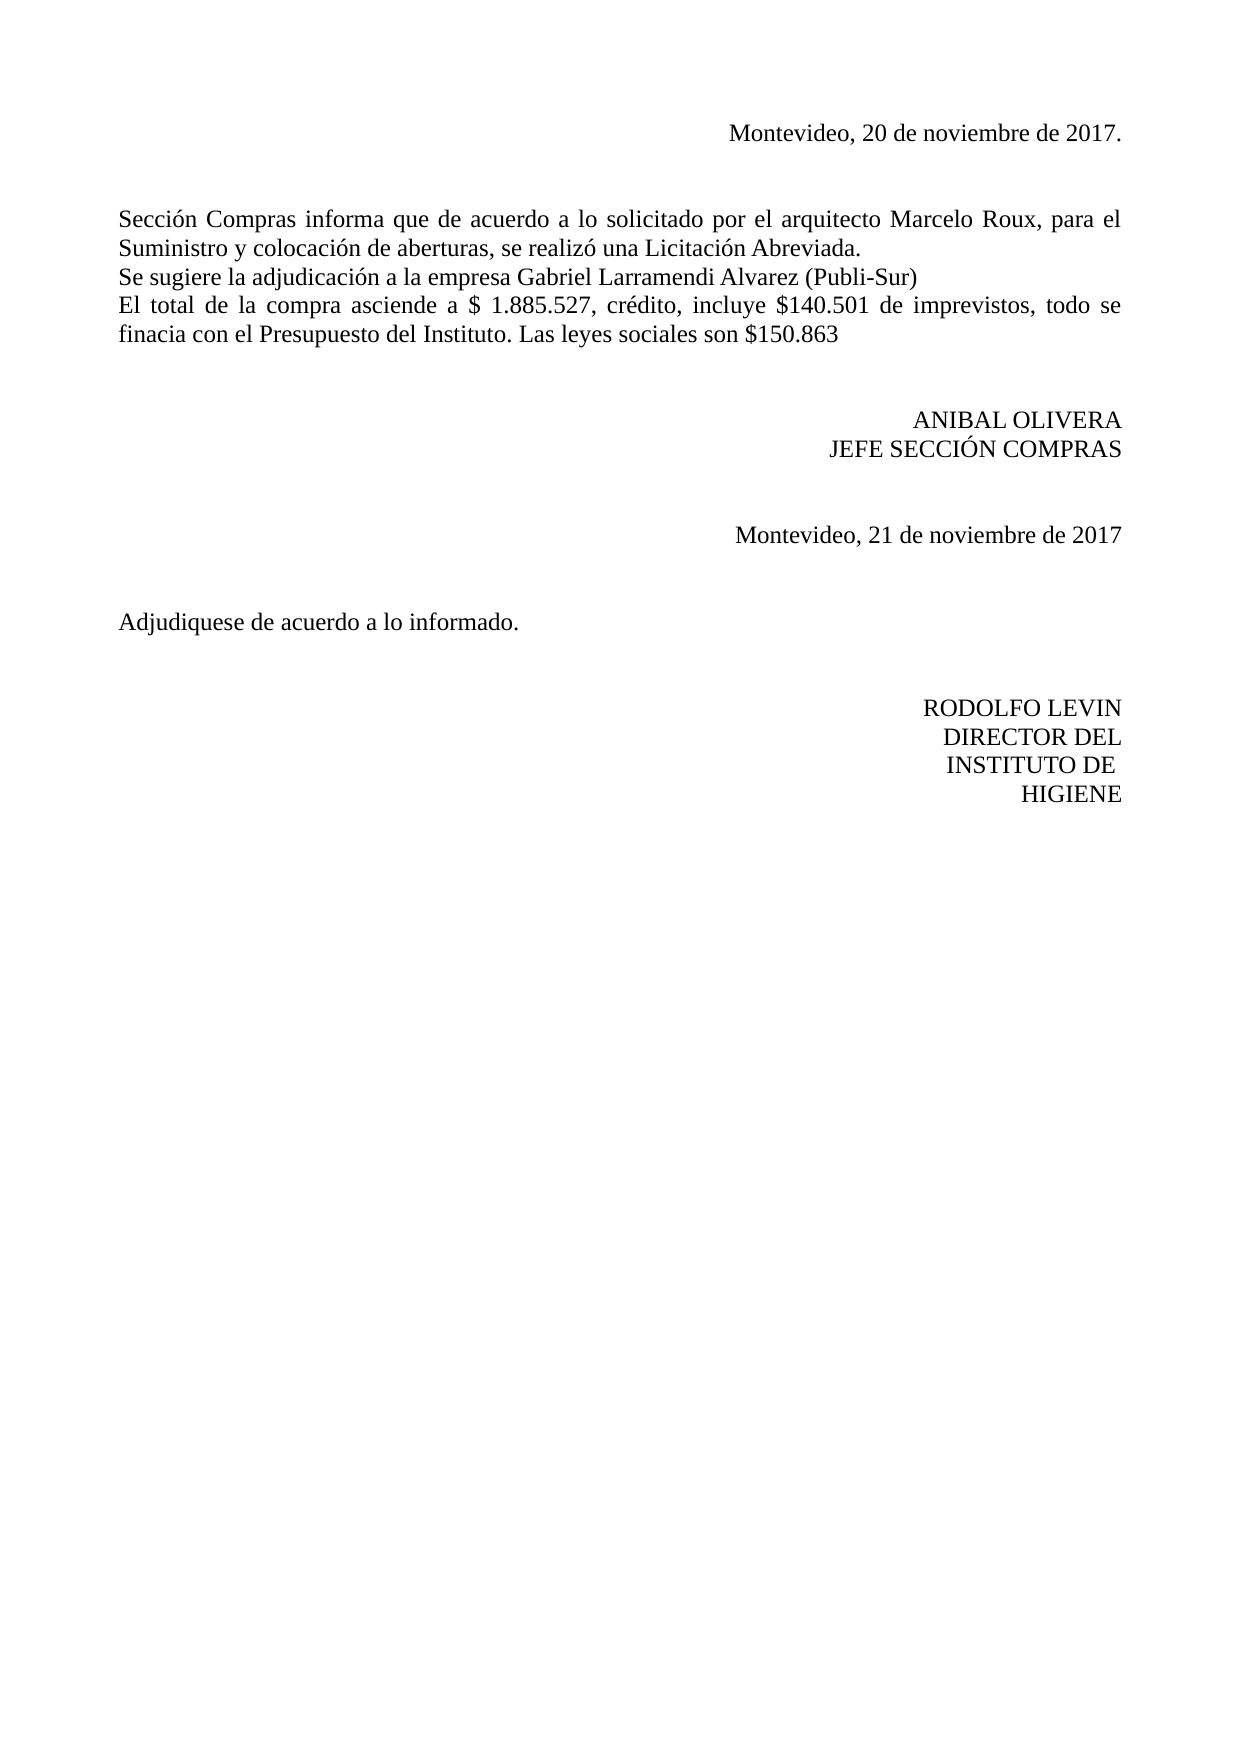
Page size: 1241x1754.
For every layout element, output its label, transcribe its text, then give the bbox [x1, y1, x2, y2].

text El total de la compra asciende a $ 1.885.527, crédito, incluye $140.501 de imprevistos, todo se finacia con el Presupuesto del Instituto. Las leyes sociales son $150.863 [118, 291, 1122, 348]
text RODOLFO LEVIN [118, 693, 1122, 722]
text DIRECTOR DEL [118, 722, 1122, 751]
text Montevideo, 21 de noviembre de 2017 [118, 521, 1122, 549]
text Sección Compras informa que de acuerdo a lo solicitado por el arquitecto Marcelo Roux, para el Suministro y colocación de aberturas, se realizó una Licitación Abreviada. [118, 204, 1122, 262]
text Adjudiquese de acuerdo a lo informado. [118, 607, 1122, 636]
text Se sugiere la adjudicación a la empresa Gabriel Larramendi Alvarez (Publi-Sur) [118, 262, 1122, 291]
text ANIBAL OLIVERA [118, 406, 1122, 434]
text JEFE SECCIÓN COMPRAS [118, 434, 1122, 463]
text HIGIENE [118, 779, 1122, 808]
text INSTITUTO DE [118, 751, 1122, 779]
text Montevideo, 20 de noviembre de 2017. [118, 118, 1122, 147]
